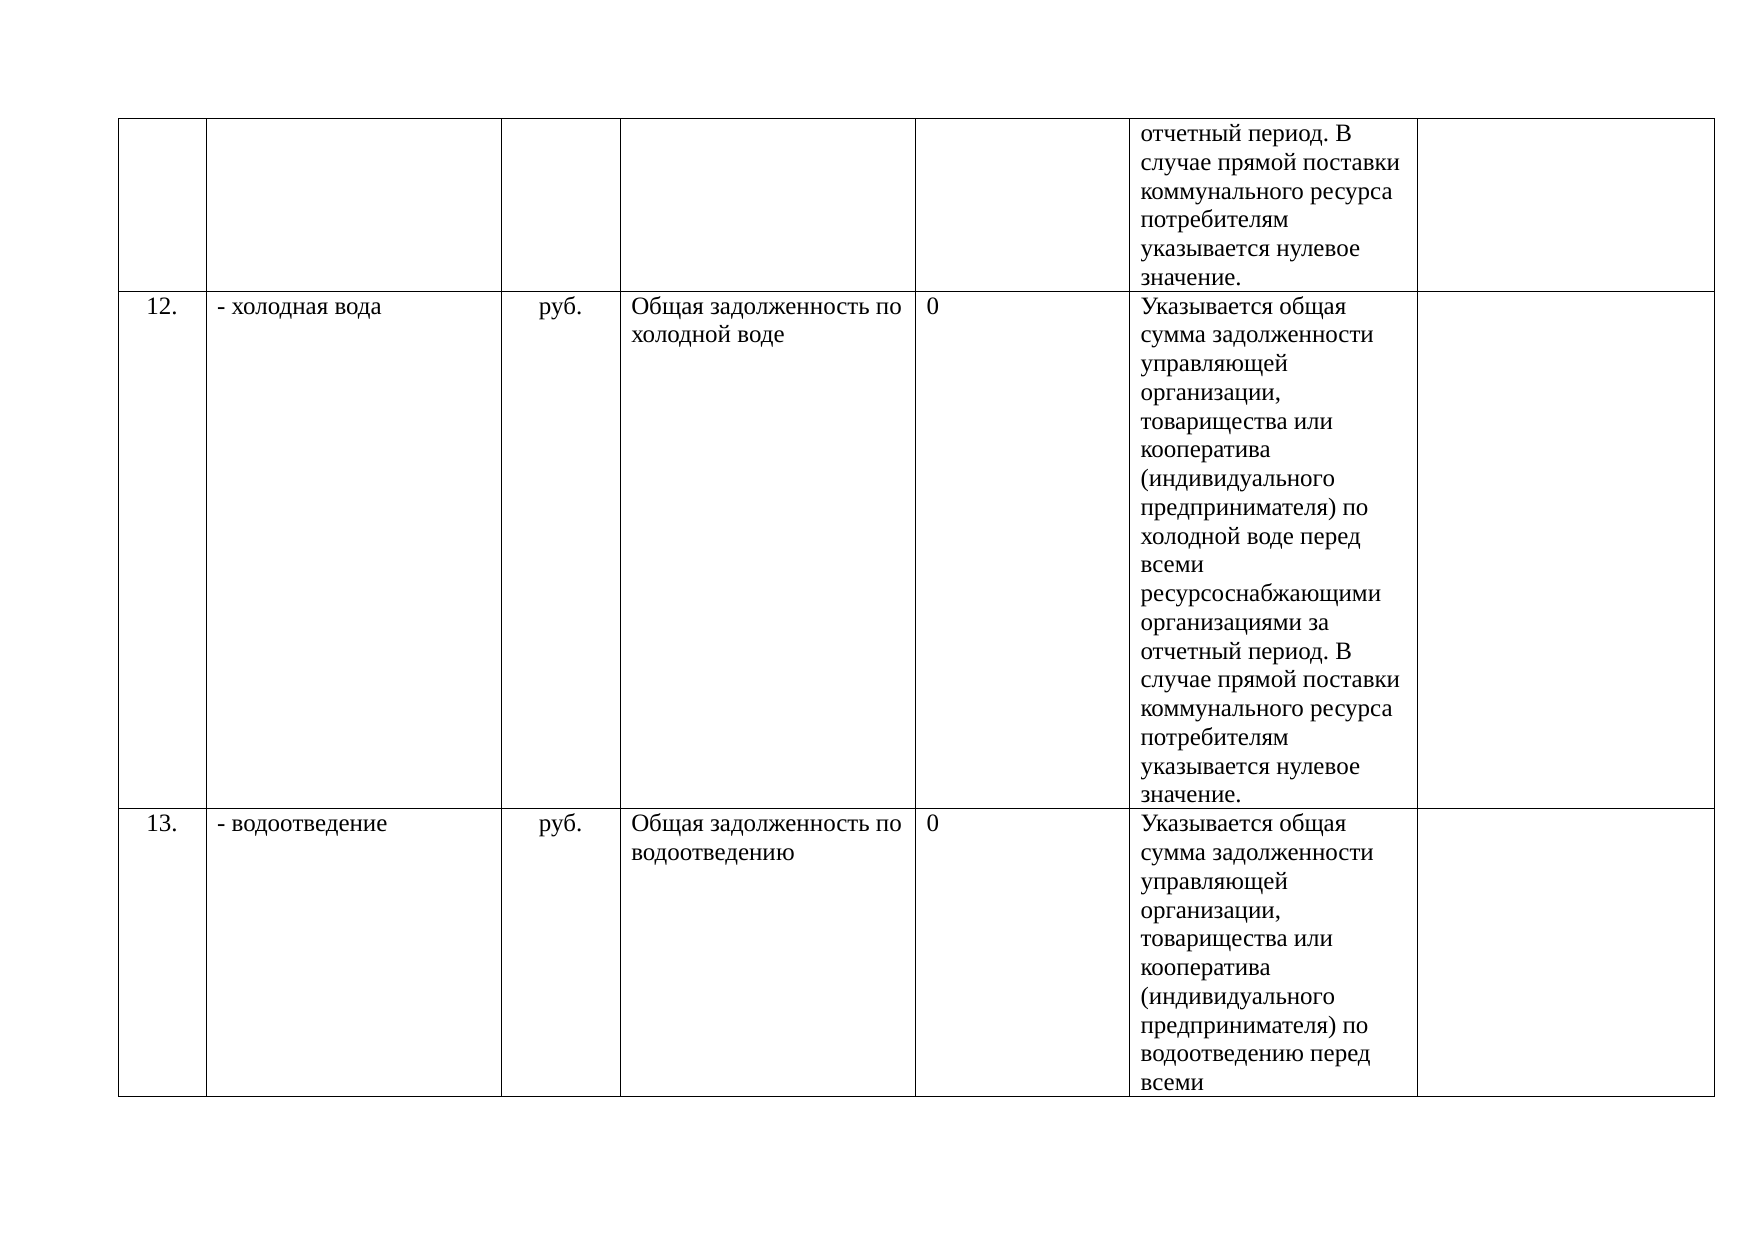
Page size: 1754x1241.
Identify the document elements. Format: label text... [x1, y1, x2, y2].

table_cell [1418, 809, 1714, 1096]
table_cell - холодная вода [207, 292, 501, 808]
table_cell 13. [119, 809, 206, 1096]
table_cell [1418, 119, 1714, 291]
table_cell [119, 119, 206, 291]
table_cell [621, 119, 915, 291]
table_cell 0 [916, 292, 1129, 808]
table_cell [916, 119, 1129, 291]
table_cell [502, 119, 620, 291]
table_cell - водоотведение [207, 809, 501, 1096]
table_cell [207, 119, 501, 291]
table_cell 12. [119, 292, 206, 808]
table_cell 0 [916, 809, 1129, 1096]
table_cell Общая задолженность по водоотведению [621, 809, 915, 1096]
table_cell [1418, 292, 1714, 808]
table_cell руб. [502, 292, 620, 808]
table_cell отчетный период. В случае прямой поставки коммунального ресурса потребителям указывается нулевое значение. [1130, 119, 1417, 291]
table_cell Общая задолженность по холодной воде [621, 292, 915, 808]
table_cell руб. [502, 809, 620, 1096]
table_cell Указывается общая сумма задолженности управляющей организации, товарищества или кооператива (индивидуального предпринимателя) по водоотведению перед всеми [1130, 809, 1417, 1096]
table_cell Указывается общая сумма задолженности управляющей организации, товарищества или кооператива (индивидуального предпринимателя) по холодной воде перед всеми ресурсоснабжающими организациями за отчетный период. В случае прямой поставки коммунального ресурса потребителям указывается нулевое значение. [1130, 292, 1417, 808]
